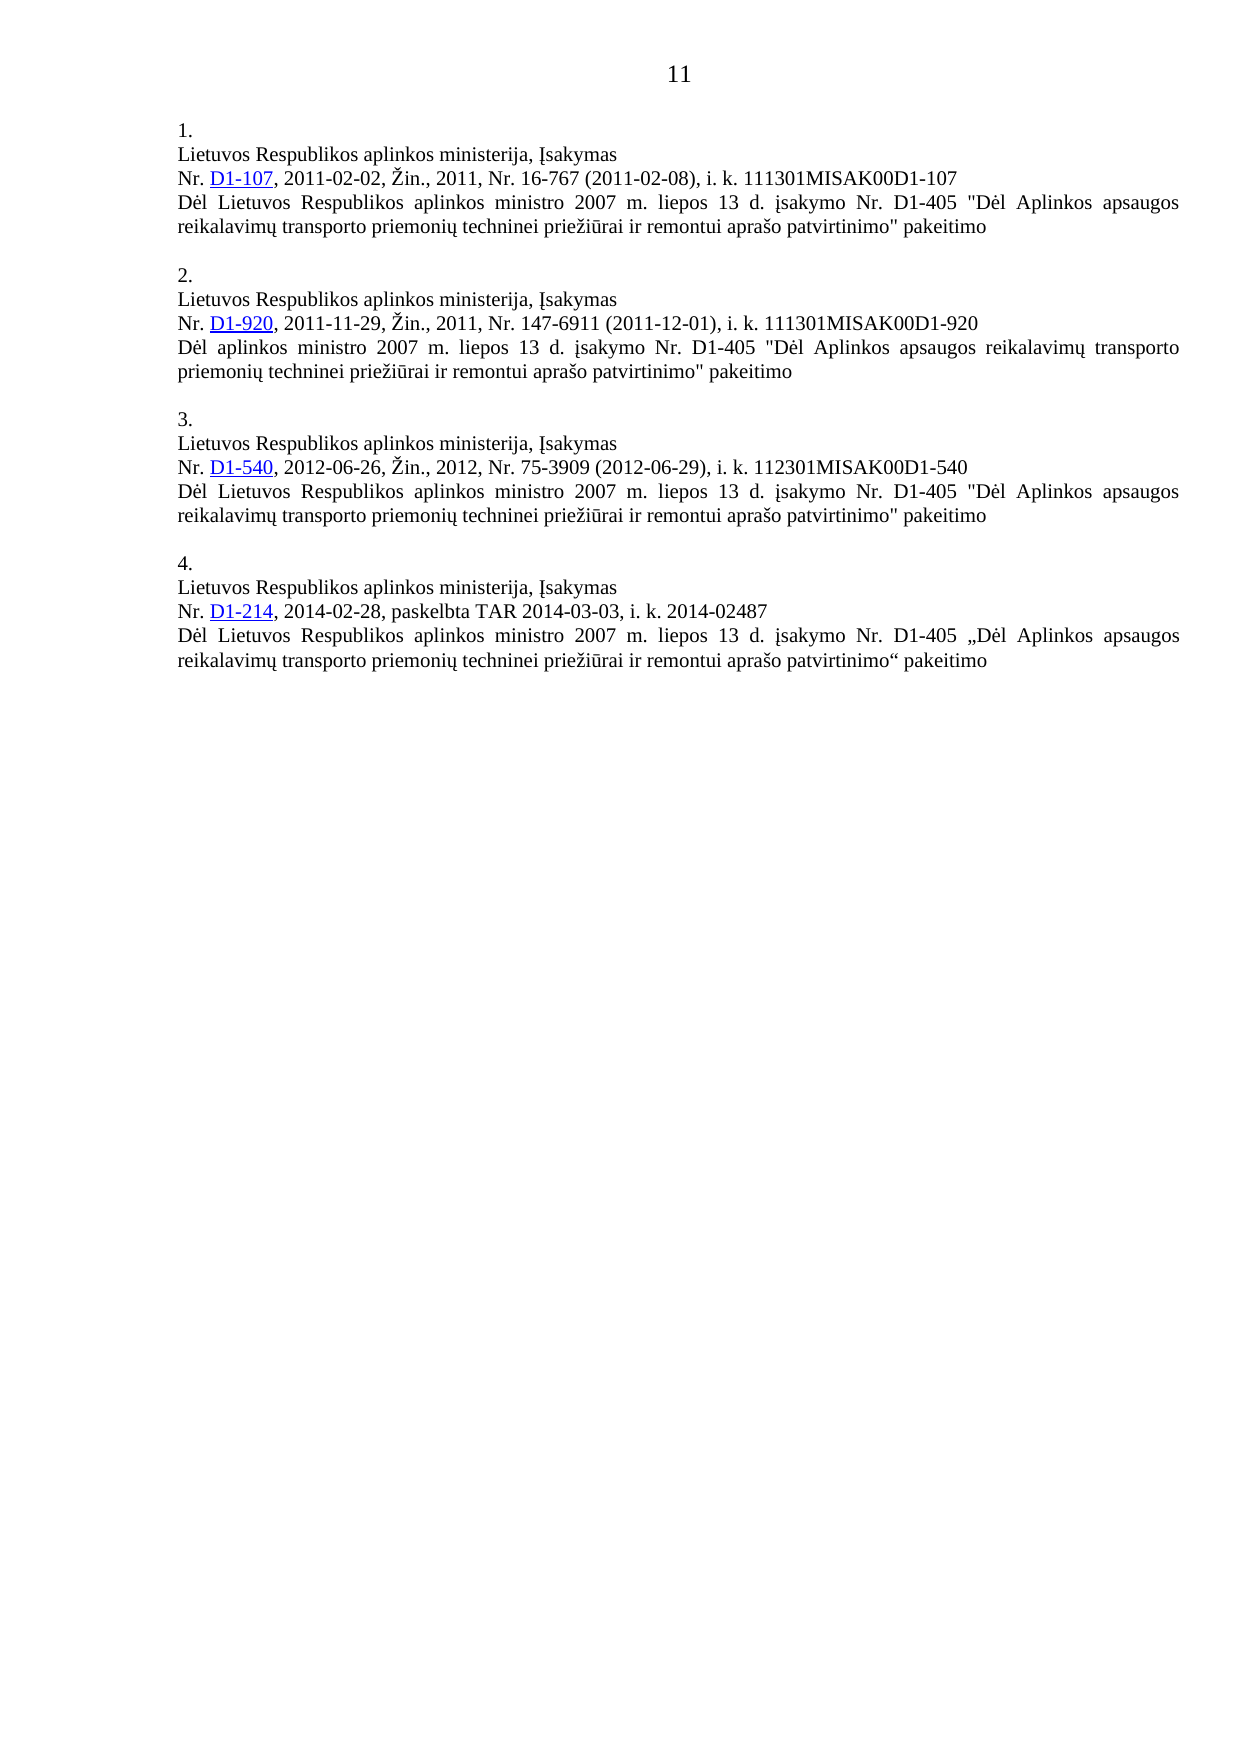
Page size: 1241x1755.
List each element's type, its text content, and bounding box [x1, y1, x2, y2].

text Dėl aplinkos ministro 2007 m. liepos 13 d. įsakymo Nr. D1-405 "Dėl Aplinkos apsaugos reikalavimų transporto priemonių techninei priežiūrai ir remontui aprašo patvirtinimo" pakeitimo [177, 335, 1181, 383]
text Dėl Lietuvos Respublikos aplinkos ministro 2007 m. liepos 13 d. įsakymo Nr. D1-405 "Dėl Aplinkos apsaugos reikalavimų transporto priemonių techninei priežiūrai ir remontui aprašo patvirtinimo" pakeitimo [177, 190, 1181, 238]
text Nr. D1-214, 2014-02-28, paskelbta TAR 2014-03-03, i. k. 2014-02487 [177, 599, 1181, 623]
text Nr. D1-920, 2011-11-29, Žin., 2011, Nr. 147-6911 (2011-12-01), i. k. 111301MISAK00D1-920 [177, 311, 1181, 335]
text Lietuvos Respublikos aplinkos ministerija, Įsakymas [177, 142, 1181, 166]
text Dėl Lietuvos Respublikos aplinkos ministro 2007 m. liepos 13 d. įsakymo Nr. D1-405 "Dėl Aplinkos apsaugos reikalavimų transporto priemonių techninei priežiūrai ir remontui aprašo patvirtinimo" pakeitimo [177, 479, 1181, 527]
text 3. [177, 407, 1181, 431]
text 1. [177, 118, 1181, 142]
text Dėl Lietuvos Respublikos aplinkos ministro 2007 m. liepos 13 d. įsakymo Nr. D1-405 „Dėl Aplinkos apsaugos reikalavimų transporto priemonių techninei priežiūrai ir remontui aprašo patvirtinimo“ pakeitimo [177, 623, 1181, 672]
text Lietuvos Respublikos aplinkos ministerija, Įsakymas [177, 575, 1181, 599]
text Nr. D1-107, 2011-02-02, Žin., 2011, Nr. 16-767 (2011-02-08), i. k. 111301MISAK00D1-107 [177, 166, 1181, 190]
text Nr. D1-540, 2012-06-26, Žin., 2012, Nr. 75-3909 (2012-06-29), i. k. 112301MISAK00D1-540 [177, 455, 1181, 479]
text 4. [177, 551, 1181, 575]
text Lietuvos Respublikos aplinkos ministerija, Įsakymas [177, 431, 1181, 455]
text Lietuvos Respublikos aplinkos ministerija, Įsakymas [177, 287, 1181, 311]
text 2. [177, 262, 1181, 287]
